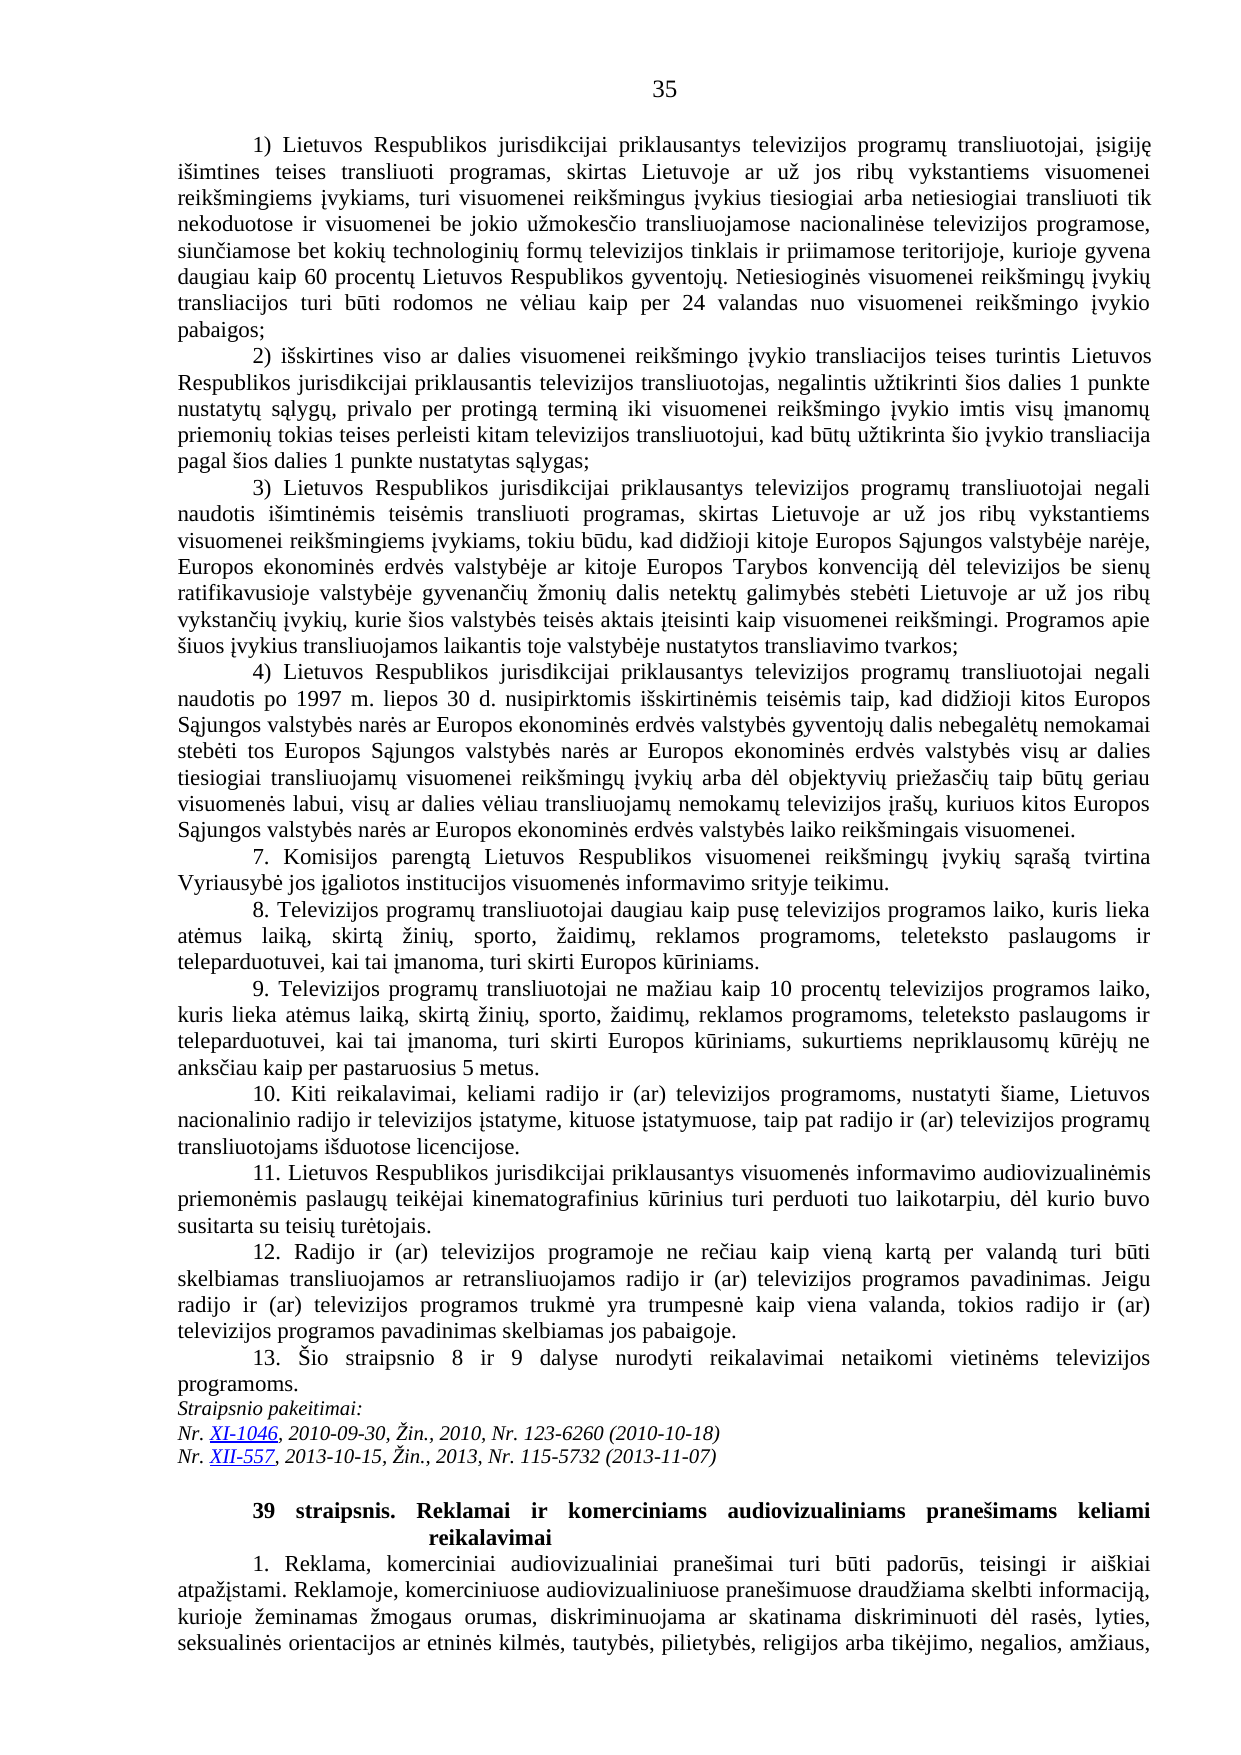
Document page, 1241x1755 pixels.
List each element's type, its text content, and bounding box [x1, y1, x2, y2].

text 2) išskirtines viso ar dalies visuomenei reikšmingo įvykio transliacijos teises turintis Lietuvos Respublikos jurisdikcijai priklausantis televizijos transliuotojas, negalintis užtikrinti šios dalies 1 punkte nustatytų sąlygų, privalo per protingą terminą iki visuomenei reikšmingo įvykio imtis visų įmanomų priemonių tokias teises perleisti kitam televizijos transliuotojui, kad būtų užtikrinta šio įvykio transliacija pagal šios dalies 1 punkte nustatytas sąlygas; [177, 342, 1152, 474]
text Straipsnio pakeitimai: [177, 1396, 1152, 1420]
text 1) Lietuvos Respublikos jurisdikcijai priklausantys televizijos programų transliuotojai, įsigiję išimtines teises transliuoti programas, skirtas Lietuvoje ar už jos ribų vykstantiems visuomenei reikšmingiems įvykiams, turi visuomenei reikšmingus įvykius tiesiogiai arba netiesiogiai transliuoti tik nekoduotose ir visuomenei be jokio užmokesčio transliuojamose nacionalinėse televizijos programose, siunčiamose bet kokių technologinių formų televizijos tinklais ir priimamose teritorijoje, kurioje gyvena daugiau kaip 60 procentų Lietuvos Respublikos gyventojų. Netiesioginės visuomenei reikšmingų įvykių transliacijos turi būti rodomos ne vėliau kaip per 24 valandas nuo visuomenei reikšmingo įvykio pabaigos; [177, 131, 1152, 342]
text 10. Kiti reikalavimai, keliami radijo ir (ar) televizijos programoms, nustatyti šiame, Lietuvos nacionalinio radijo ir televizijos įstatyme, kituose įstatymuose, taip pat radijo ir (ar) televizijos programų transliuotojams išduotose licencijose. [177, 1080, 1152, 1159]
text 7. Komisijos parengtą Lietuvos Respublikos visuomenei reikšmingų įvykių sąrašą tvirtina Vyriausybė jos įgaliotos institucijos visuomenės informavimo srityje teikimu. [177, 843, 1152, 896]
text 1. Reklama, komerciniai audiovizualiniai pranešimai turi būti padorūs, teisingi ir aiškiai atpažįstami. Reklamoje, komerciniuose audiovizualiniuose pranešimuose draudžiama skelbti informaciją, kurioje žeminamas žmogaus orumas, diskriminuojama ar skatinama diskriminuoti dėl rasės, lyties, seksualinės orientacijos ar etninės kilmės, tautybės, pilietybės, religijos arba tikėjimo, negalios, amžiaus, [177, 1550, 1152, 1655]
text 13. Šio straipsnio 8 ir 9 dalyse nurodyti reikalavimai netaikomi vietinėms televizijos programoms. [177, 1344, 1152, 1396]
text 8. Televizijos programų transliuotojai daugiau kaip pusę televizijos programos laiko, kuris lieka atėmus laiką, skirtą žinių, sporto, žaidimų, reklamos programoms, teleteksto paslaugoms ir teleparduotuvei, kai tai įmanoma, turi skirti Europos kūriniams. [177, 896, 1152, 975]
text 4) Lietuvos Respublikos jurisdikcijai priklausantys televizijos programų transliuotojai negali naudotis po 1997 m. liepos 30 d. nusipirktomis išskirtinėmis teisėmis taip, kad didžioji kitos Europos Sąjungos valstybės narės ar Europos ekonominės erdvės valstybės gyventojų dalis nebegalėtų nemokamai stebėti tos Europos Sąjungos valstybės narės ar Europos ekonominės erdvės valstybės visų ar dalies tiesiogiai transliuojamų visuomenei reikšmingų įvykių arba dėl objektyvių priežasčių taip būtų geriau visuomenės labui, visų ar dalies vėliau transliuojamų nemokamų televizijos įrašų, kuriuos kitos Europos Sąjungos valstybės narės ar Europos ekonominės erdvės valstybės laiko reikšmingais visuomenei. [177, 658, 1152, 843]
text Nr. XII-557, 2013-10-15, Žin., 2013, Nr. 115-5732 (2013-11-07) [177, 1444, 1152, 1468]
text 12. Radijo ir (ar) televizijos programoje ne rečiau kaip vieną kartą per valandą turi būti skelbiamas transliuojamos ar retransliuojamos radijo ir (ar) televizijos programos pavadinimas. Jeigu radijo ir (ar) televizijos programos trukmė yra trumpesnė kaip viena valanda, tokios radijo ir (ar) televizijos programos pavadinimas skelbiamas jos pabaigoje. [177, 1238, 1152, 1344]
text 11. Lietuvos Respublikos jurisdikcijai priklausantys visuomenės informavimo audiovizualinėmis priemonėmis paslaugų teikėjai kinematografinius kūrinius turi perduoti tuo laikotarpiu, dėl kurio buvo susitarta su teisių turėtojais. [177, 1159, 1152, 1238]
text 39 straipsnis. Reklamai ir komerciniams audiovizualiniams pranešimams keliami reikalavimai [252, 1497, 1152, 1550]
text 3) Lietuvos Respublikos jurisdikcijai priklausantys televizijos programų transliuotojai negali naudotis išimtinėmis teisėmis transliuoti programas, skirtas Lietuvoje ar už jos ribų vykstantiems visuomenei reikšmingiems įvykiams, tokiu būdu, kad didžioji kitoje Europos Sąjungos valstybėje narėje, Europos ekonominės erdvės valstybėje ar kitoje Europos Tarybos konvenciją dėl televizijos be sienų ratifikavusioje valstybėje gyvenančių žmonių dalis netektų galimybės stebėti Lietuvoje ar už jos ribų vykstančių įvykių, kurie šios valstybės teisės aktais įteisinti kaip visuomenei reikšmingi. Programos apie šiuos įvykius transliuojamos laikantis toje valstybėje nustatytos transliavimo tvarkos; [177, 474, 1152, 658]
text 9. Televizijos programų transliuotojai ne mažiau kaip 10 procentų televizijos programos laiko, kuris lieka atėmus laiką, skirtą žinių, sporto, žaidimų, reklamos programoms, teleteksto paslaugoms ir teleparduotuvei, kai tai įmanoma, turi skirti Europos kūriniams, sukurtiems nepriklausomų kūrėjų ne anksčiau kaip per pastaruosius 5 metus. [177, 975, 1152, 1080]
text Nr. XI-1046, 2010-09-30, Žin., 2010, Nr. 123-6260 (2010-10-18) [177, 1420, 1152, 1444]
